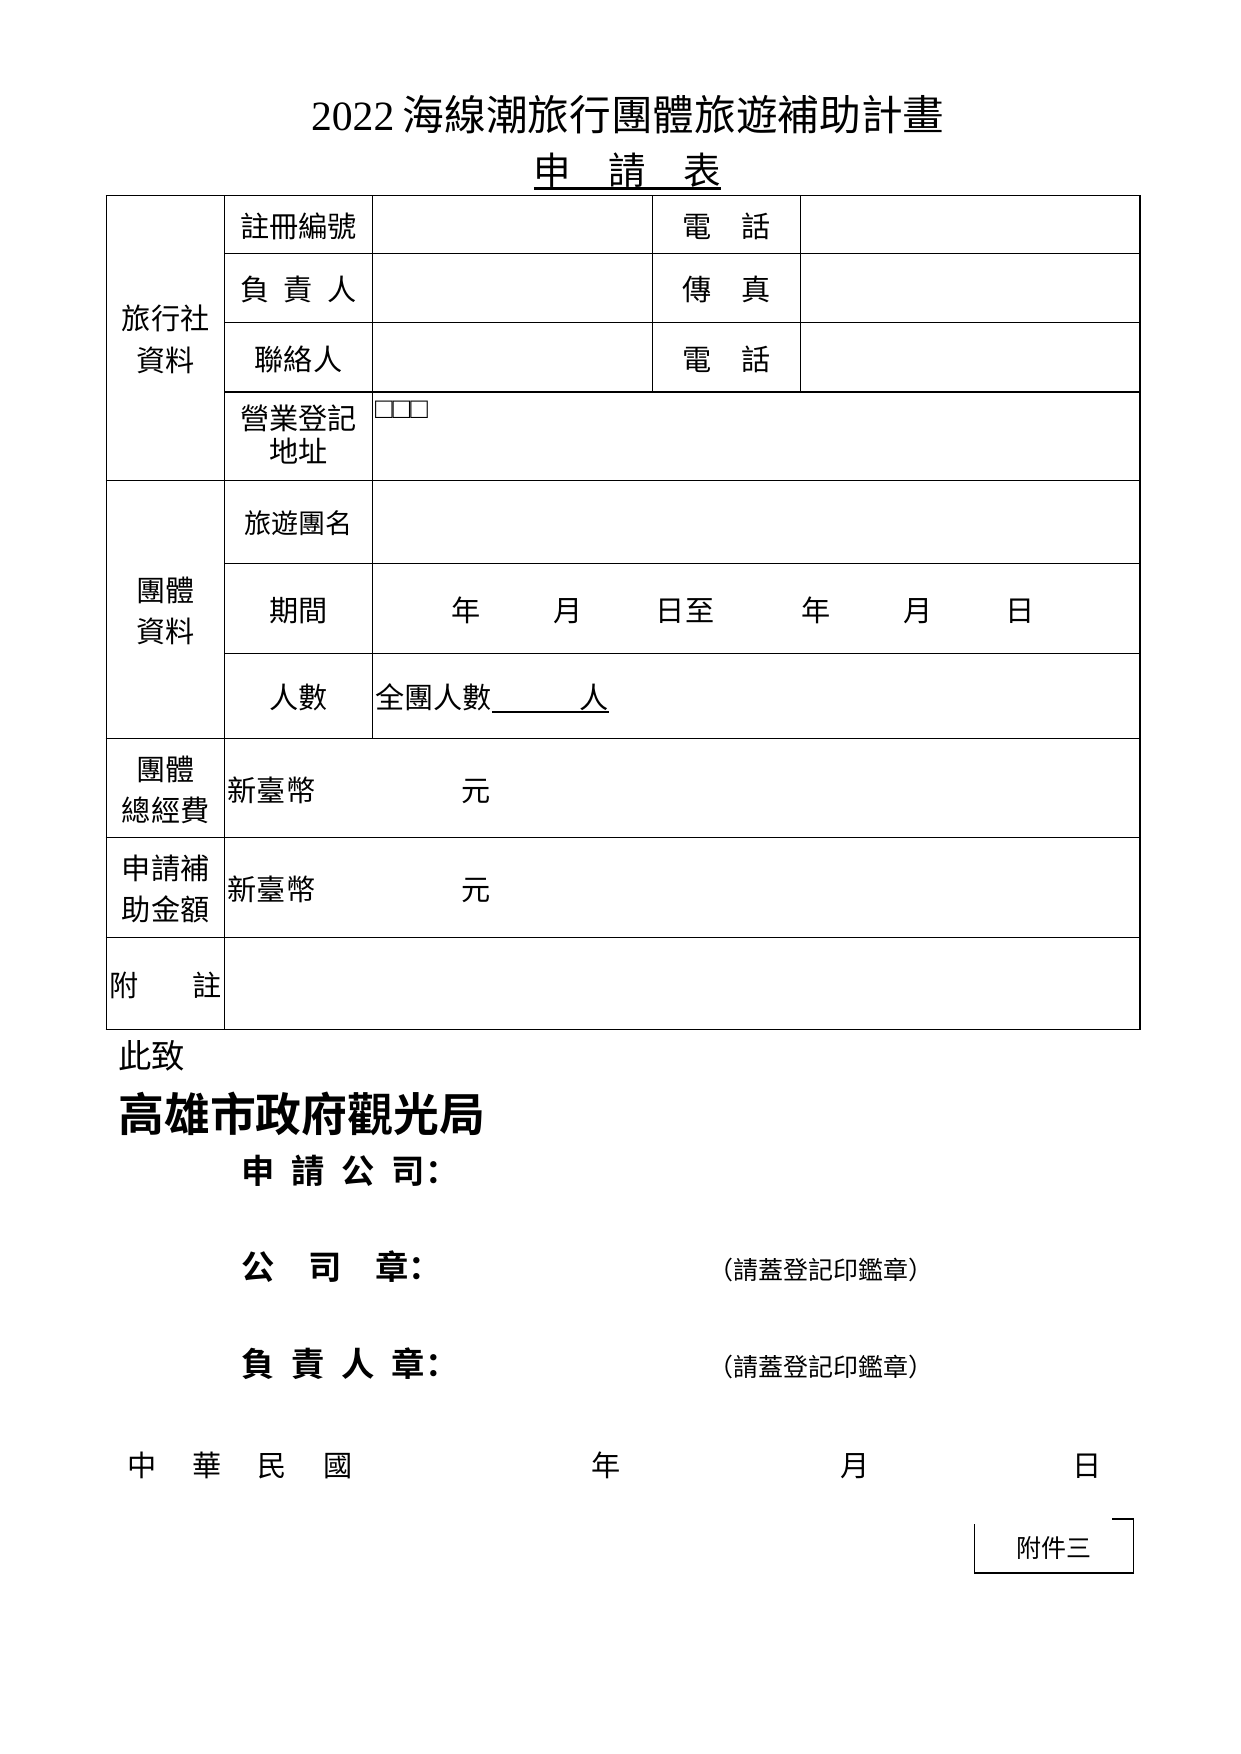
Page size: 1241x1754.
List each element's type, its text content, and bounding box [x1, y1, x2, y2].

table_cell 申請補助金額 [107, 838, 224, 937]
table_cell [225, 938, 1139, 1029]
text 負 責 人 章： （請蓋登記印鑑章） [241, 1337, 1137, 1386]
table_header 旅行社資料 [107, 196, 224, 479]
table_cell 附註 [107, 938, 224, 1029]
table_cell 團體 總經費 [107, 739, 224, 837]
table_cell □□□ [373, 393, 1139, 479]
table_cell 聯絡人 [225, 323, 372, 391]
table_cell 團體 資料 [107, 481, 224, 738]
text 高雄市政府觀光局 [118, 1078, 1137, 1144]
table_cell [801, 323, 1139, 391]
text 申 請 公 司： [241, 1144, 1137, 1193]
text 2022海線潮旅行團體旅遊補助計畫 [118, 89, 1137, 141]
table_cell [801, 254, 1139, 322]
text 附件三 [984, 1529, 1124, 1563]
table_header [373, 196, 652, 253]
table_cell 營業登記地址 [225, 393, 372, 479]
table_cell 旅遊團名 [225, 481, 372, 563]
table_header 註冊編號 [225, 196, 372, 253]
table_cell 年 月 日至 年 月 日 [373, 564, 1139, 652]
table_cell 期間 [225, 564, 372, 652]
table_cell [373, 481, 1139, 563]
table_header [801, 196, 1139, 253]
table_header 電 話 [653, 196, 800, 253]
table_cell 新臺幣 元 [225, 838, 1139, 937]
table_cell [373, 254, 652, 322]
text 公 司 章： （請蓋登記印鑑章） [241, 1241, 1137, 1289]
table_cell 全團人數 人 [373, 654, 1139, 738]
text 申 請 表 [118, 141, 1137, 195]
table_cell 人數 [225, 654, 372, 738]
table_cell [373, 323, 652, 391]
table_cell 電 話 [653, 323, 800, 391]
text 中 華 民 國 年 月 日 [127, 1443, 1103, 1485]
table_cell 新臺幣 元 [225, 739, 1139, 837]
table_cell 負 責 人 [225, 254, 372, 322]
table_cell 傳 真 [653, 254, 800, 322]
text 此致 [118, 1030, 1137, 1078]
